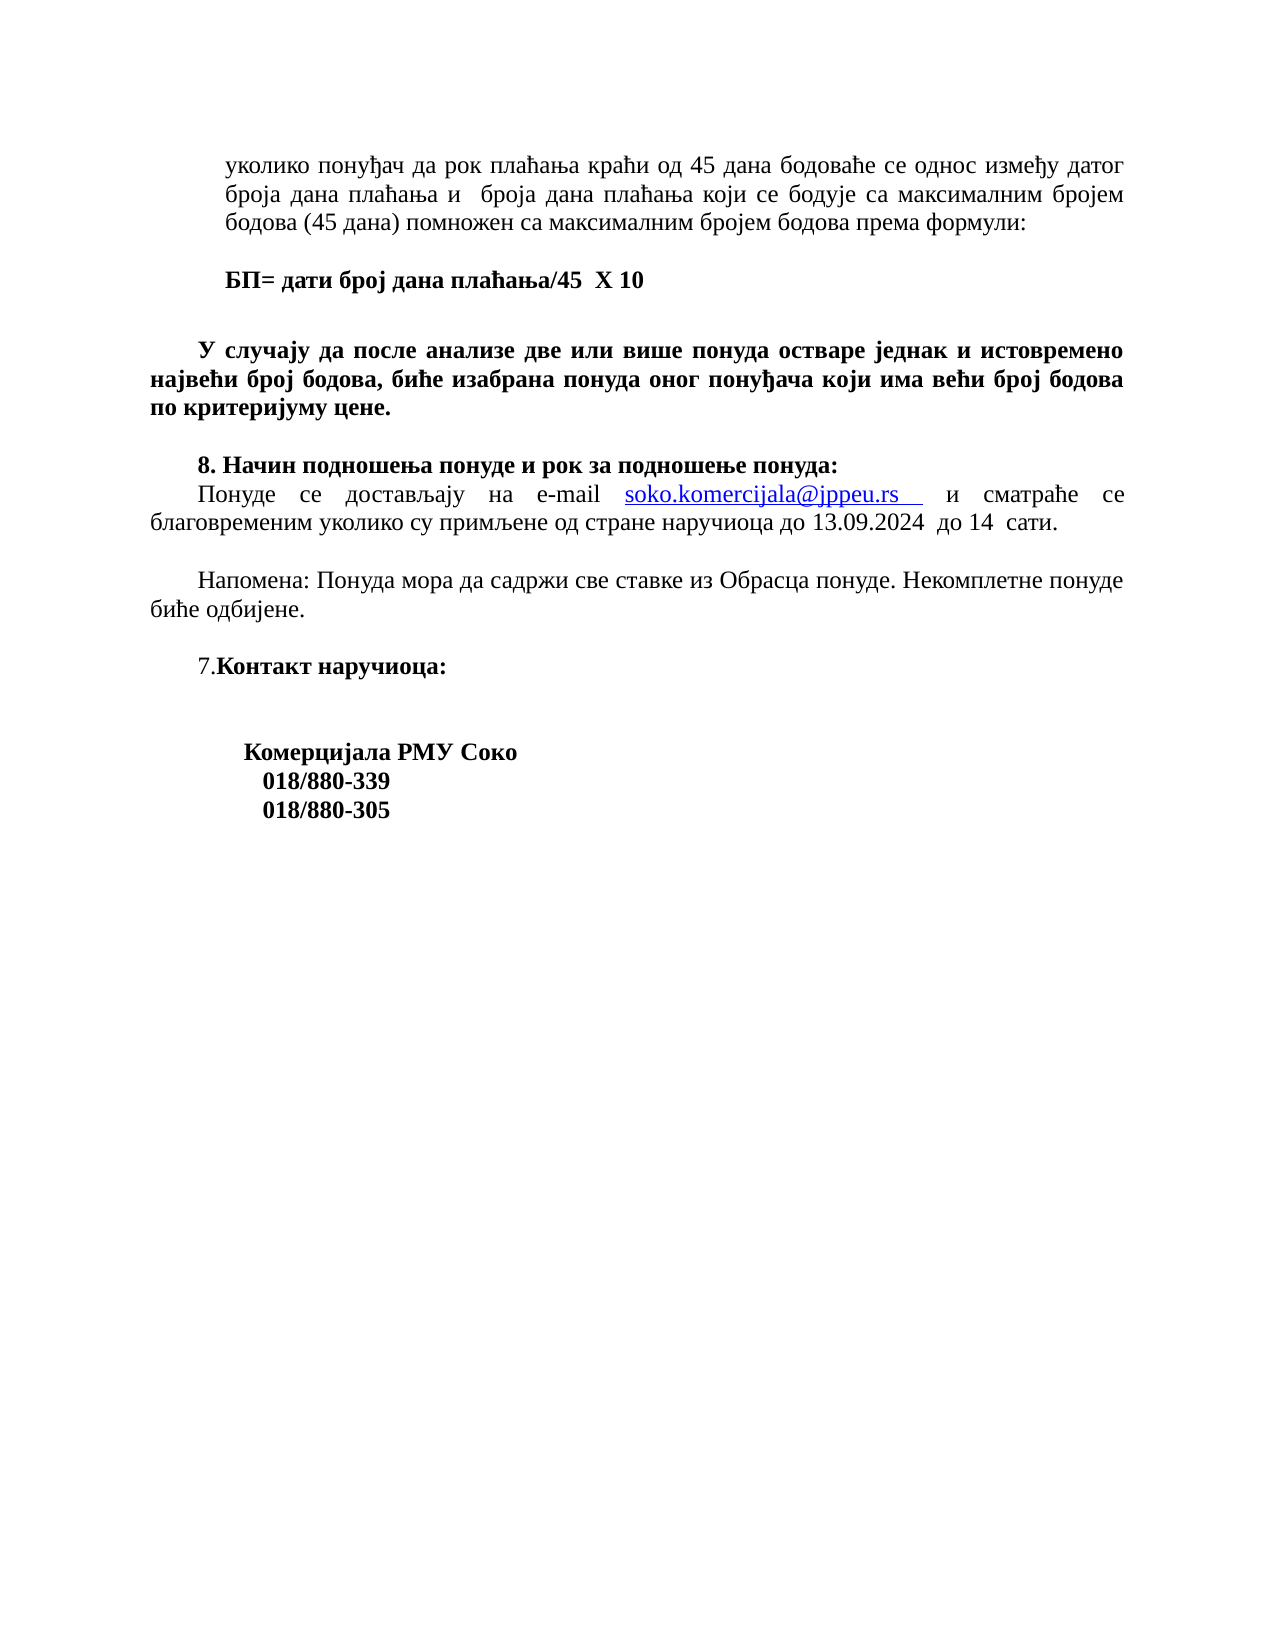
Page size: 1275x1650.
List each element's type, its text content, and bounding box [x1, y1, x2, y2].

text 018/880-305 [225, 795, 1125, 824]
text Напомена: Понуда мора да садржи све ставке из Обрасца понуде. Некомплетне понуде биће одбијене. [150, 565, 1125, 622]
text Понуде се достављају на e-mail soko.komercijala@jppeu.rs и сматраће се благовременим уколико су примљене од стране наручиоца до 13.09.2024 до 14 сати. [150, 479, 1125, 536]
text уколико понуђач да рок плаћања краћи од 45 дана бодоваће се однос између датог броја дана плаћања и броја дана плаћања који се бодује са максималним бројем бодова (45 дана) помножен са максималним бројем бодова према формули: [225, 150, 1125, 236]
list Контакт наручиоца: [150, 651, 1125, 680]
text БП= дати број дана плаћања/45 X 10 [225, 265, 1125, 294]
text 018/880-339 [225, 766, 1125, 795]
text 8. Начин подношења понуде и рок за подношење понуда: [150, 450, 1125, 479]
text У случају да после анализе две или више понуда остваре једнак и истовремено највећи број бодова, биће изабрана понуда оног понуђача који има већи број бодова по критеријуму цене. [150, 335, 1125, 421]
text Комерцијала РМУ Соко [225, 737, 1125, 766]
